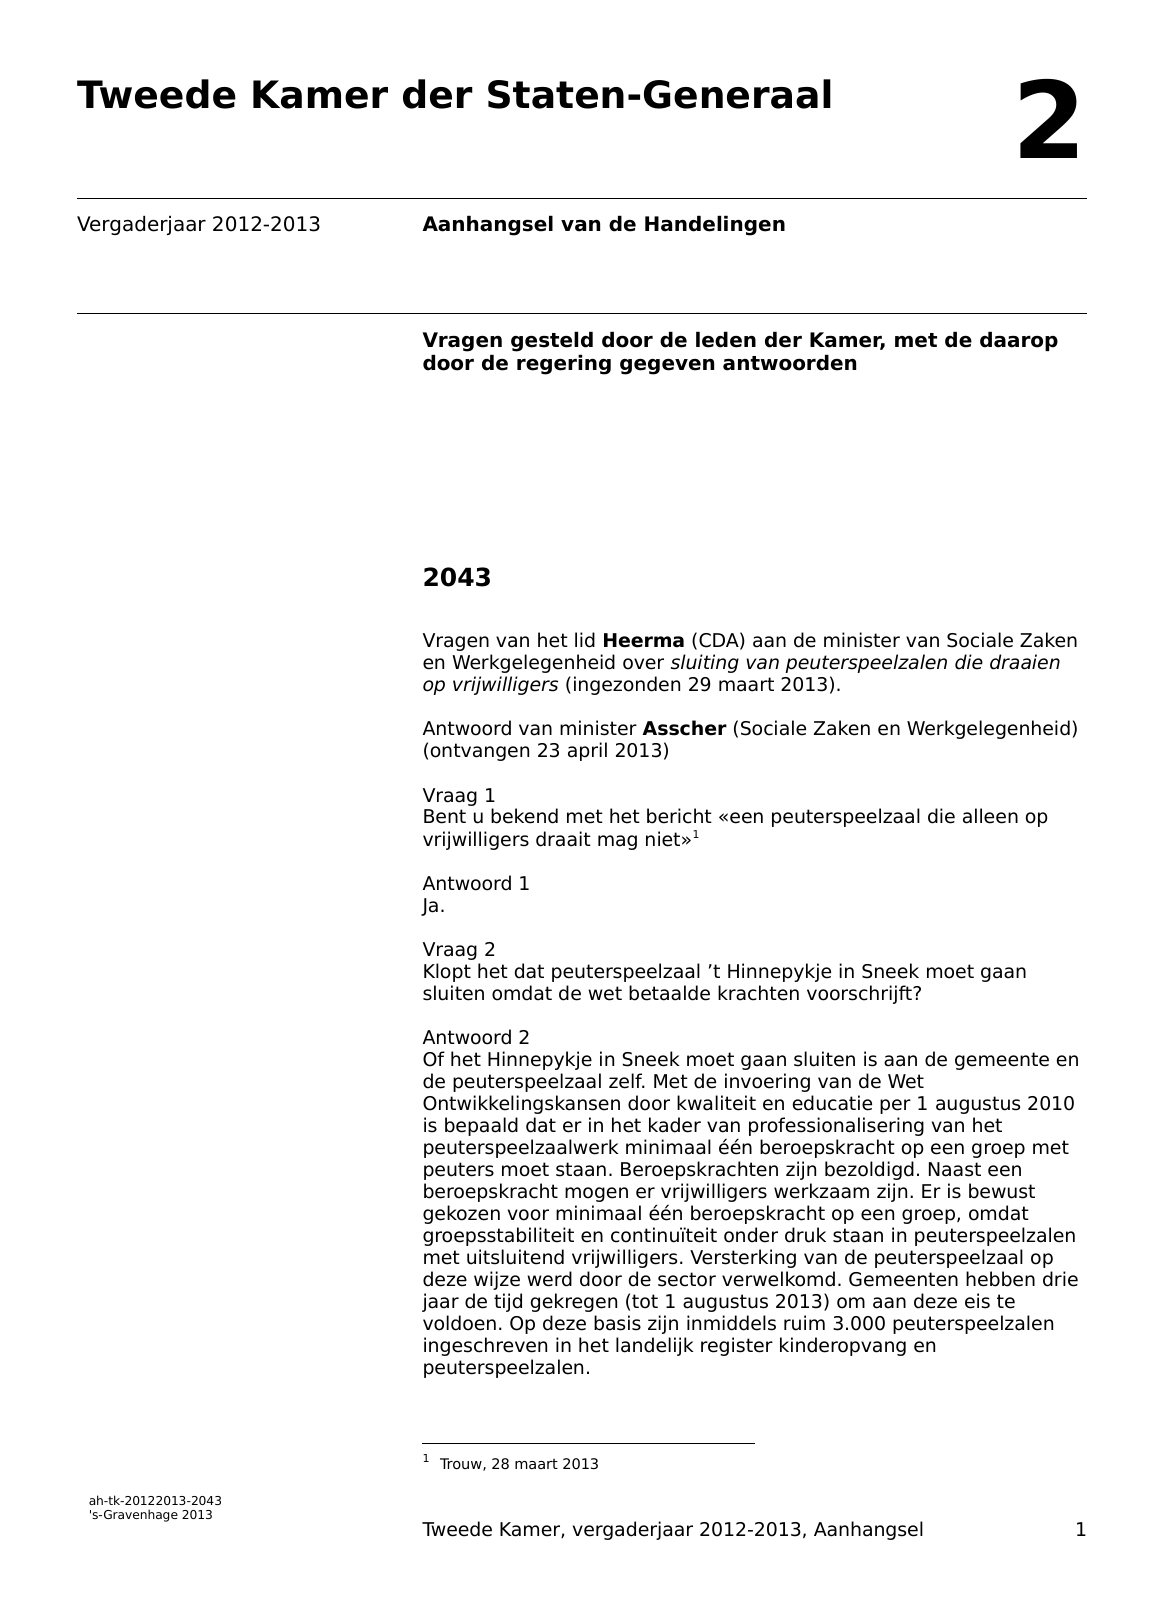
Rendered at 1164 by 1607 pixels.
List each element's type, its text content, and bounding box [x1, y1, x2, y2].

table_header 2 [886, 59, 1087, 198]
text Trouw, 28 maart 2013 [422, 1452, 1087, 1474]
table_cell Vergaderjaar 2012-2013 [77, 199, 422, 313]
text Ja. [422, 894, 1087, 917]
text Vraag 2 [422, 939, 1087, 961]
text Antwoord 1 [422, 873, 1087, 894]
text Klopt het dat peuterspeelzaal ’t Hinnepykje in Sneek moet gaan sluiten omdat de wet betaalde krachten voorschrijft? [422, 961, 1087, 1005]
text ah-tk-20122013-2043 [88, 1494, 323, 1508]
table_cell Vragen gesteld door de leden der Kamer, met de daarop door de regering gegeven antwoorden [422, 314, 1087, 375]
text 's-Gravenhage 2013 [88, 1508, 323, 1522]
text Antwoord 2 [422, 1027, 1087, 1049]
table_cell [77, 314, 422, 375]
table_cell Aanhangsel van de Handelingen [422, 199, 1087, 313]
text Of het Hinnepykje in Sneek moet gaan sluiten is aan de gemeente en de peuterspeelzaal zelf. Met de invoering van de Wet Ontwikkelingskansen door kwaliteit en educatie per 1 augustus 2010 is bepaald dat er in het kader van professionalisering van het peuterspeelzaalwerk minimaal één beroepskracht op een groep met peuters moet staan. Beroepskrachten zijn bezoldigd. Naast een beroepskracht mogen er vrijwilligers werkzaam zijn. Er is bewust gekozen voor minimaal één beroepskracht op een groep, omdat groepsstabiliteit en continuïteit onder druk staan in peuterspeelzalen met uitsluitend vrijwilligers. Versterking van de peuterspeelzaal op deze wijze werd door de sector verwelkomd. Gemeenten hebben drie jaar de tijd gekregen (tot 1 augustus 2013) om aan deze eis te voldoen. Op deze basis zijn inmiddels ruim 3.000 peuterspeelzalen ingeschreven in het landelijk register kinderopvang en peuterspeelzalen. [422, 1049, 1087, 1378]
text Vraag 1 [422, 784, 1087, 806]
text Bent u bekend met het bericht «een peuterspeelzaal die alleen op vrijwilligers draait mag niet» [422, 806, 1087, 850]
table_header Tweede Kamer der Staten-Generaal [77, 59, 886, 198]
text 2043 [422, 563, 1087, 592]
text Vragen van het lid Heerma (CDA) aan de minister van Sociale Zaken en Werkgelegenheid over sluiting van peuterspeelzalen die draaien op vrijwilligers (ingezonden 29 maart 2013). [422, 630, 1087, 696]
text Antwoord van minister Asscher (Sociale Zaken en Werkgelegenheid) (ontvangen 23 april 2013) [422, 718, 1087, 762]
